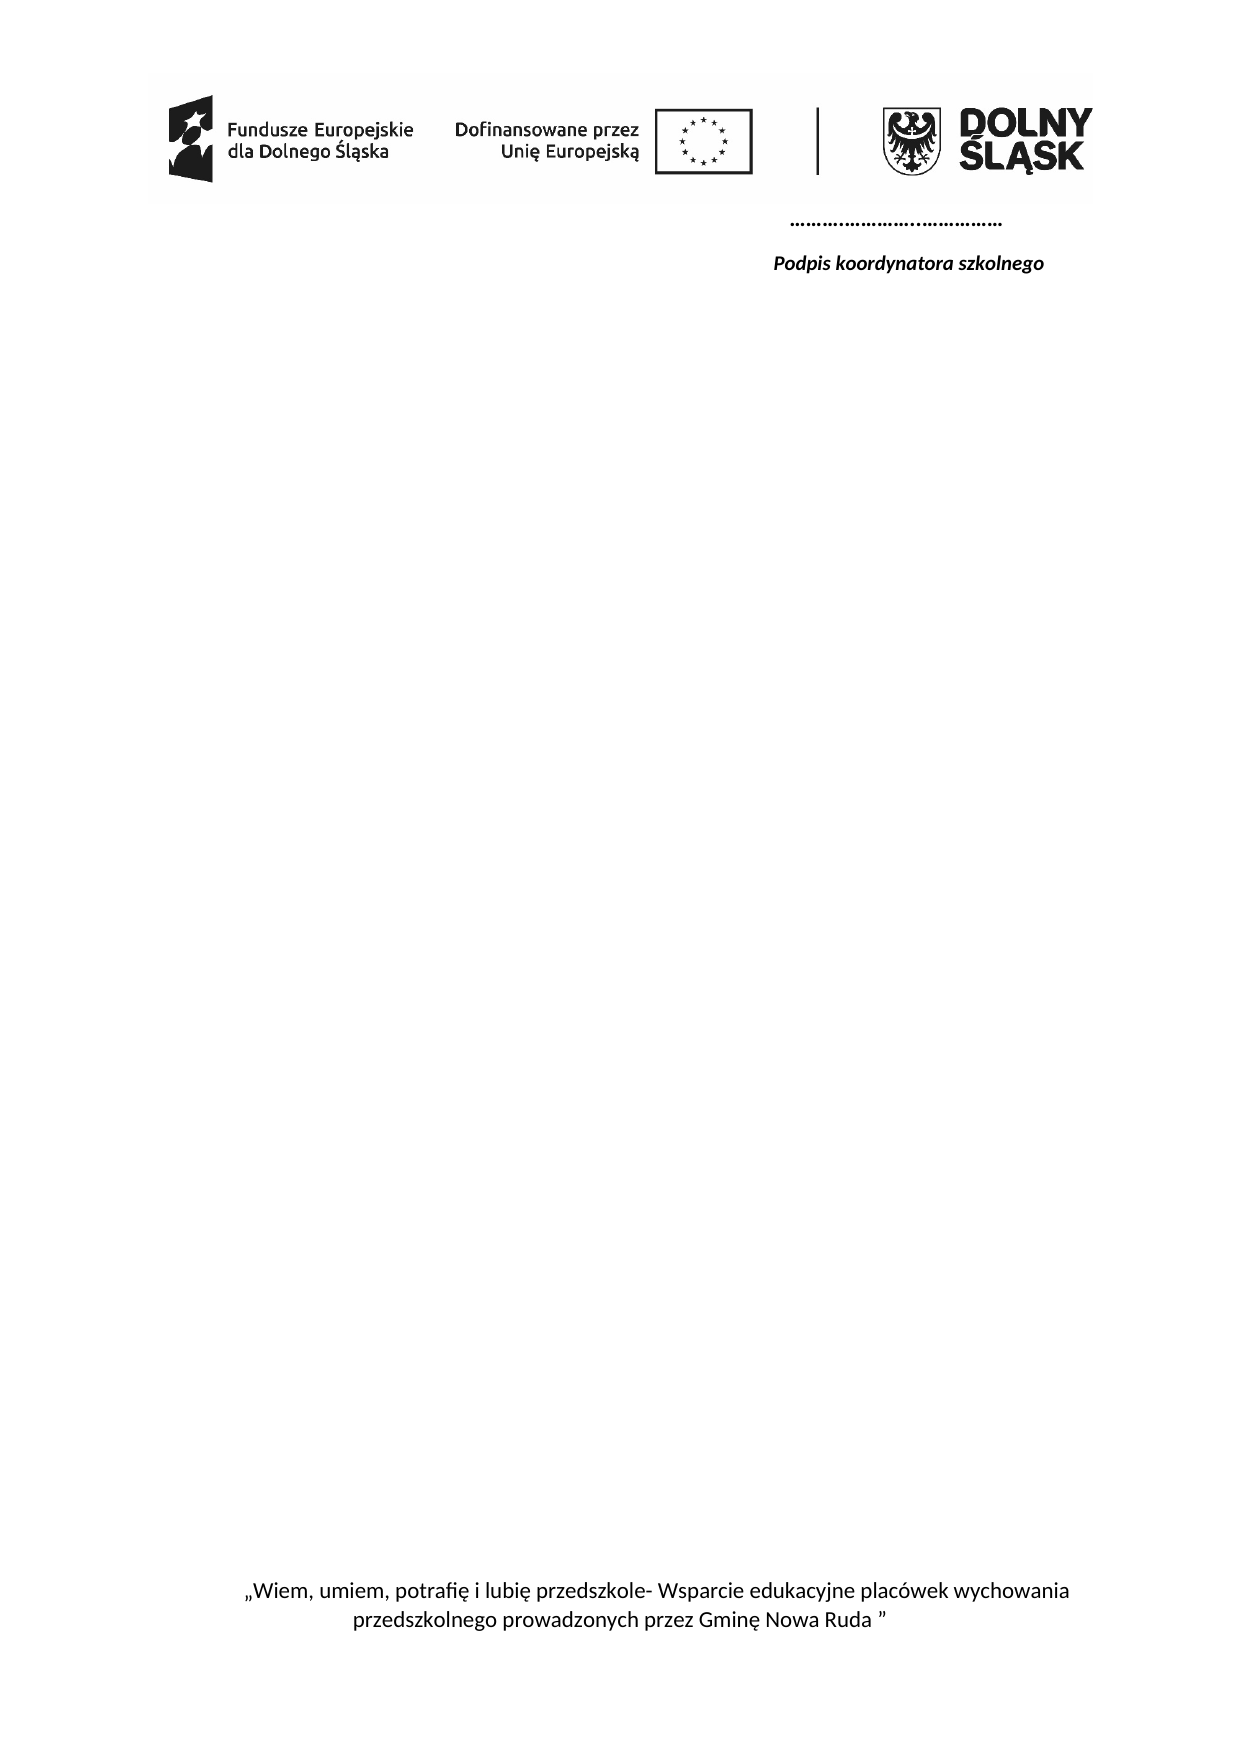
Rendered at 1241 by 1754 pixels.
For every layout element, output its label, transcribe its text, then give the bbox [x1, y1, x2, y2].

text ……….…………..…………… [738, 204, 1093, 232]
picture [147, 73, 1093, 204]
text Podpis koordynatora szkolnego [148, 250, 1093, 276]
